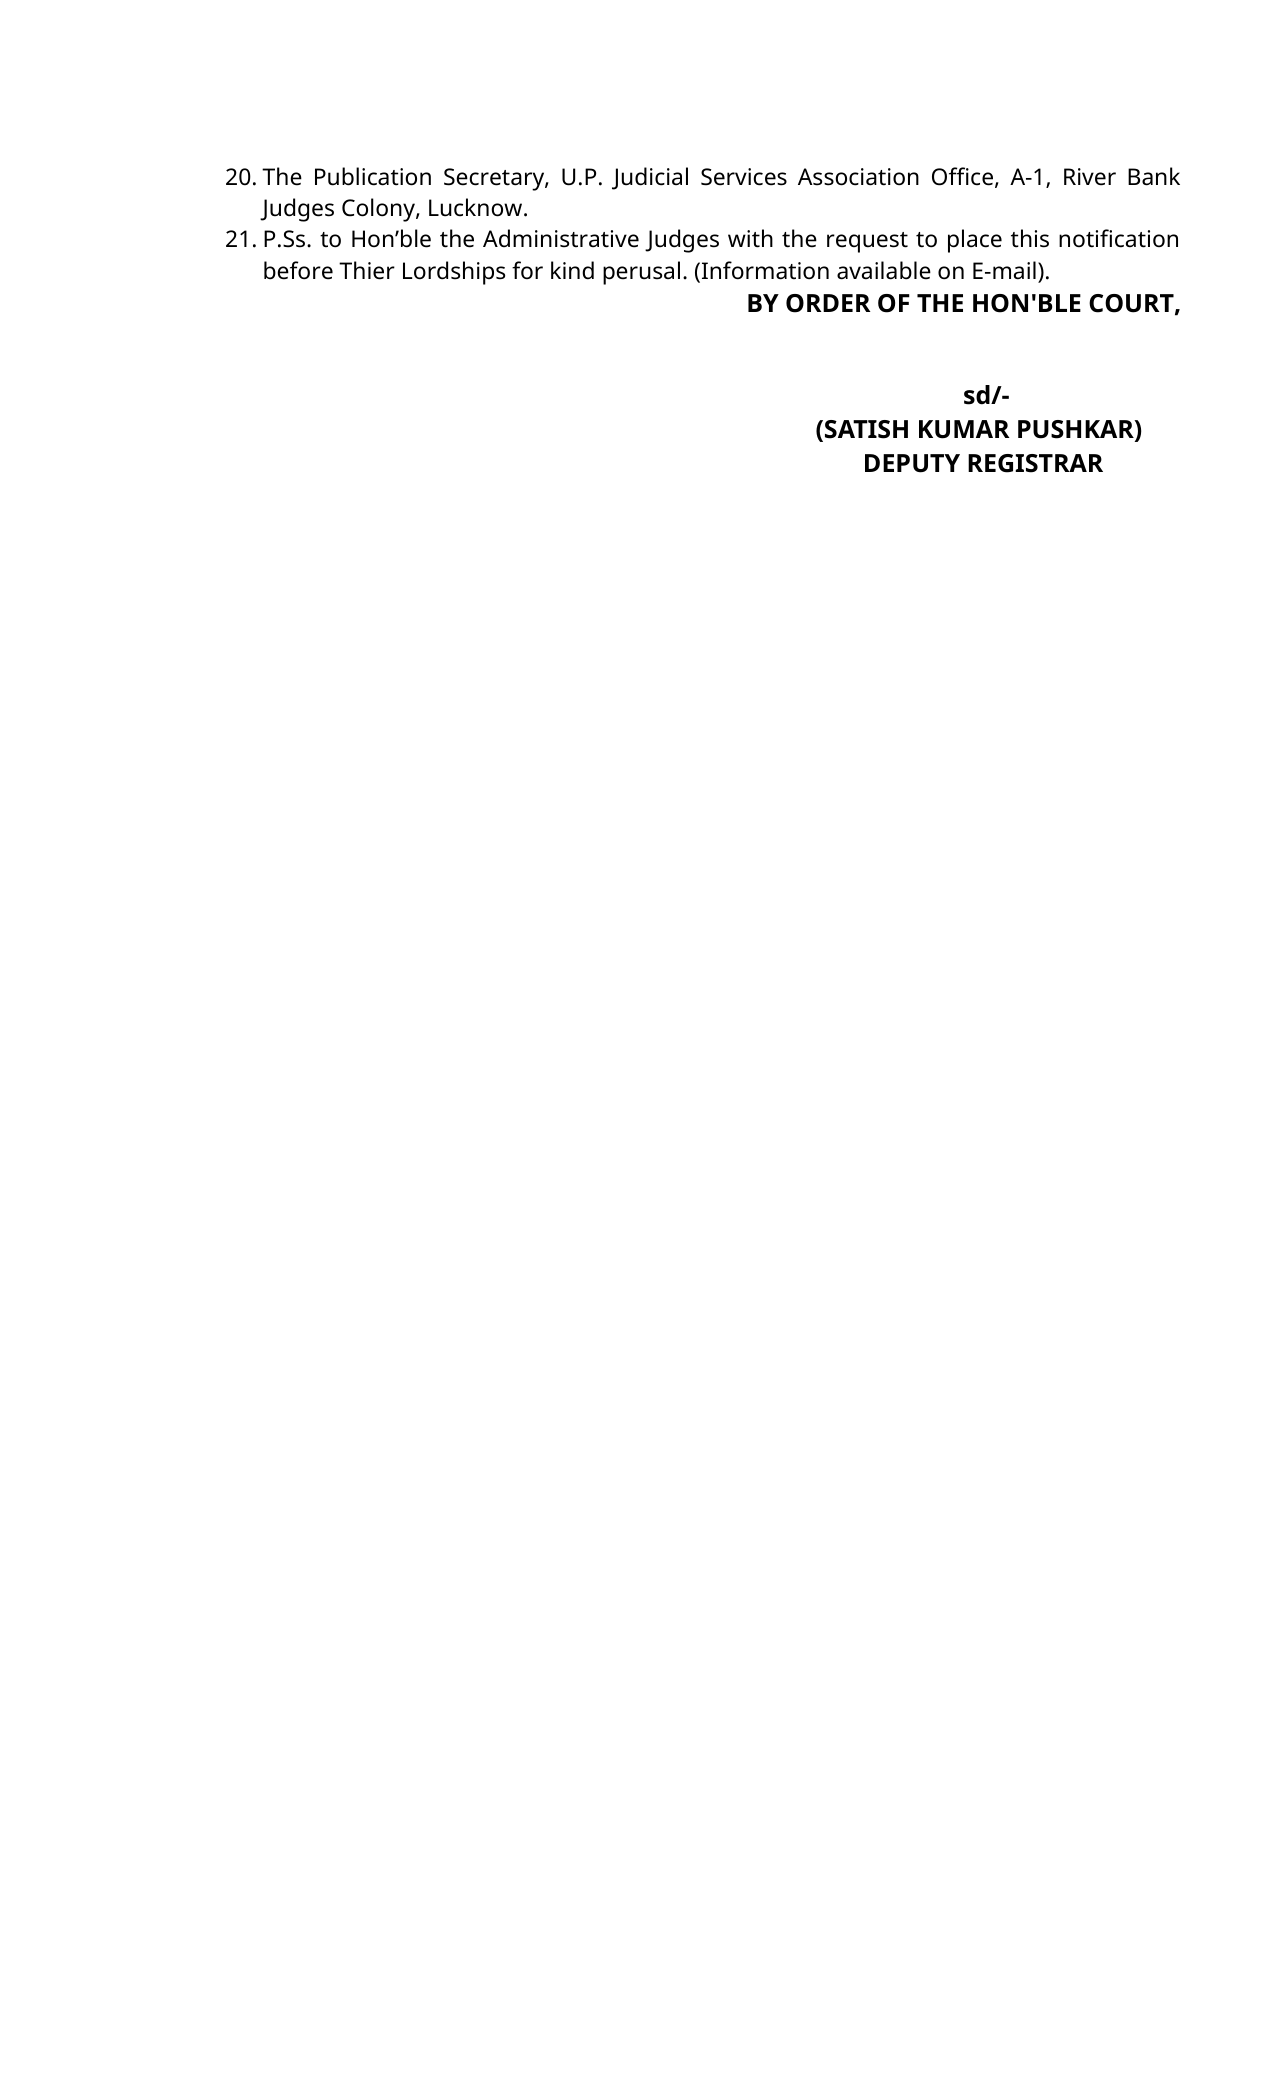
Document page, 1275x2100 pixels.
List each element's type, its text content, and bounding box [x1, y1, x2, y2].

text (SATISH KUMAR PUSHKAR) [187, 412, 1181, 446]
list The Publication Secretary, U.P. Judicial Services Association Office, A-1, River Bank Judges Colony, Lucknow. [225, 161, 1181, 223]
text BY ORDER OF THE HON'BLE COURT, [187, 286, 1181, 320]
list P.Ss. to Hon’ble the Administrative Judges with the request to place this notification before Thier Lordships for kind perusal. (Information available on E-mail). [225, 223, 1181, 286]
text DEPUTY REGISTRAR [187, 446, 1181, 480]
text sd/- [187, 377, 1181, 412]
